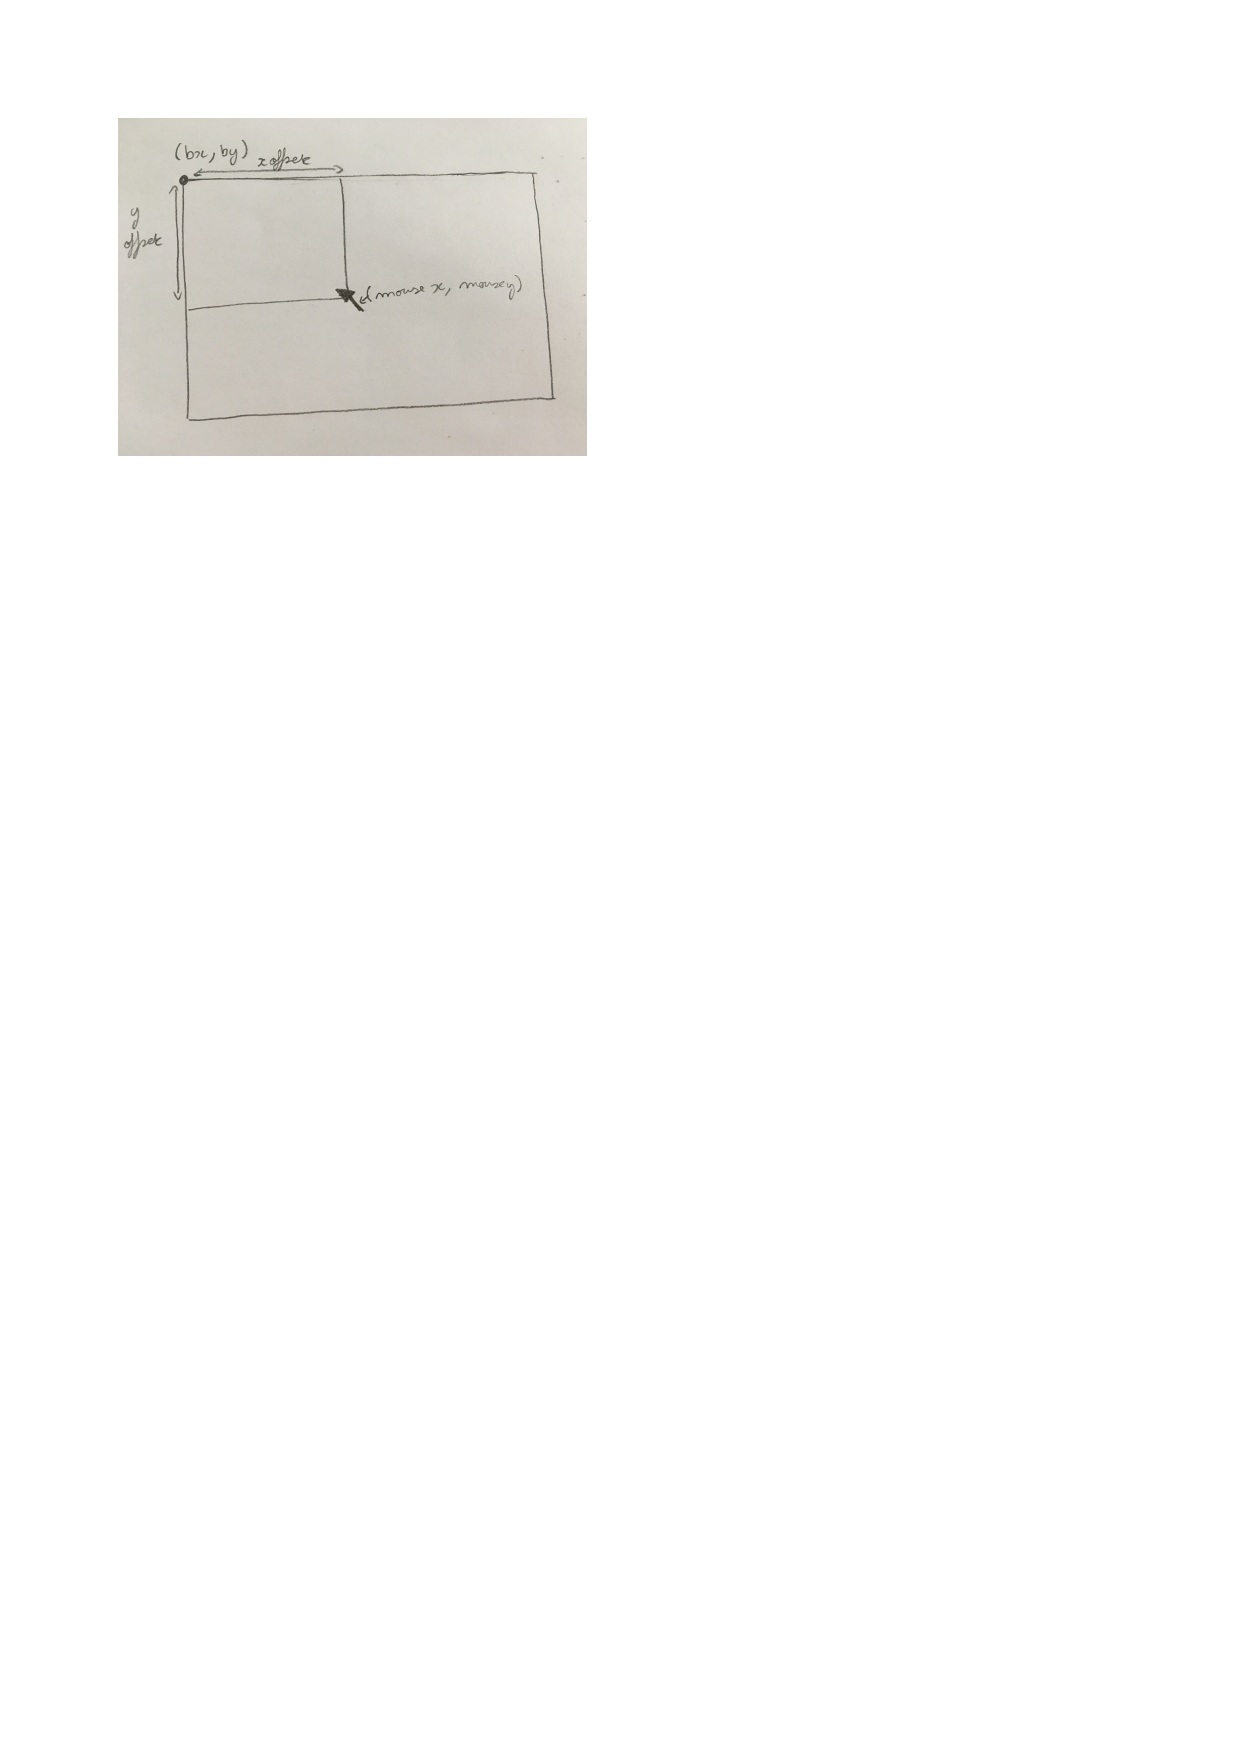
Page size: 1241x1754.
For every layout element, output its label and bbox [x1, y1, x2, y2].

picture [118, 118, 587, 456]
